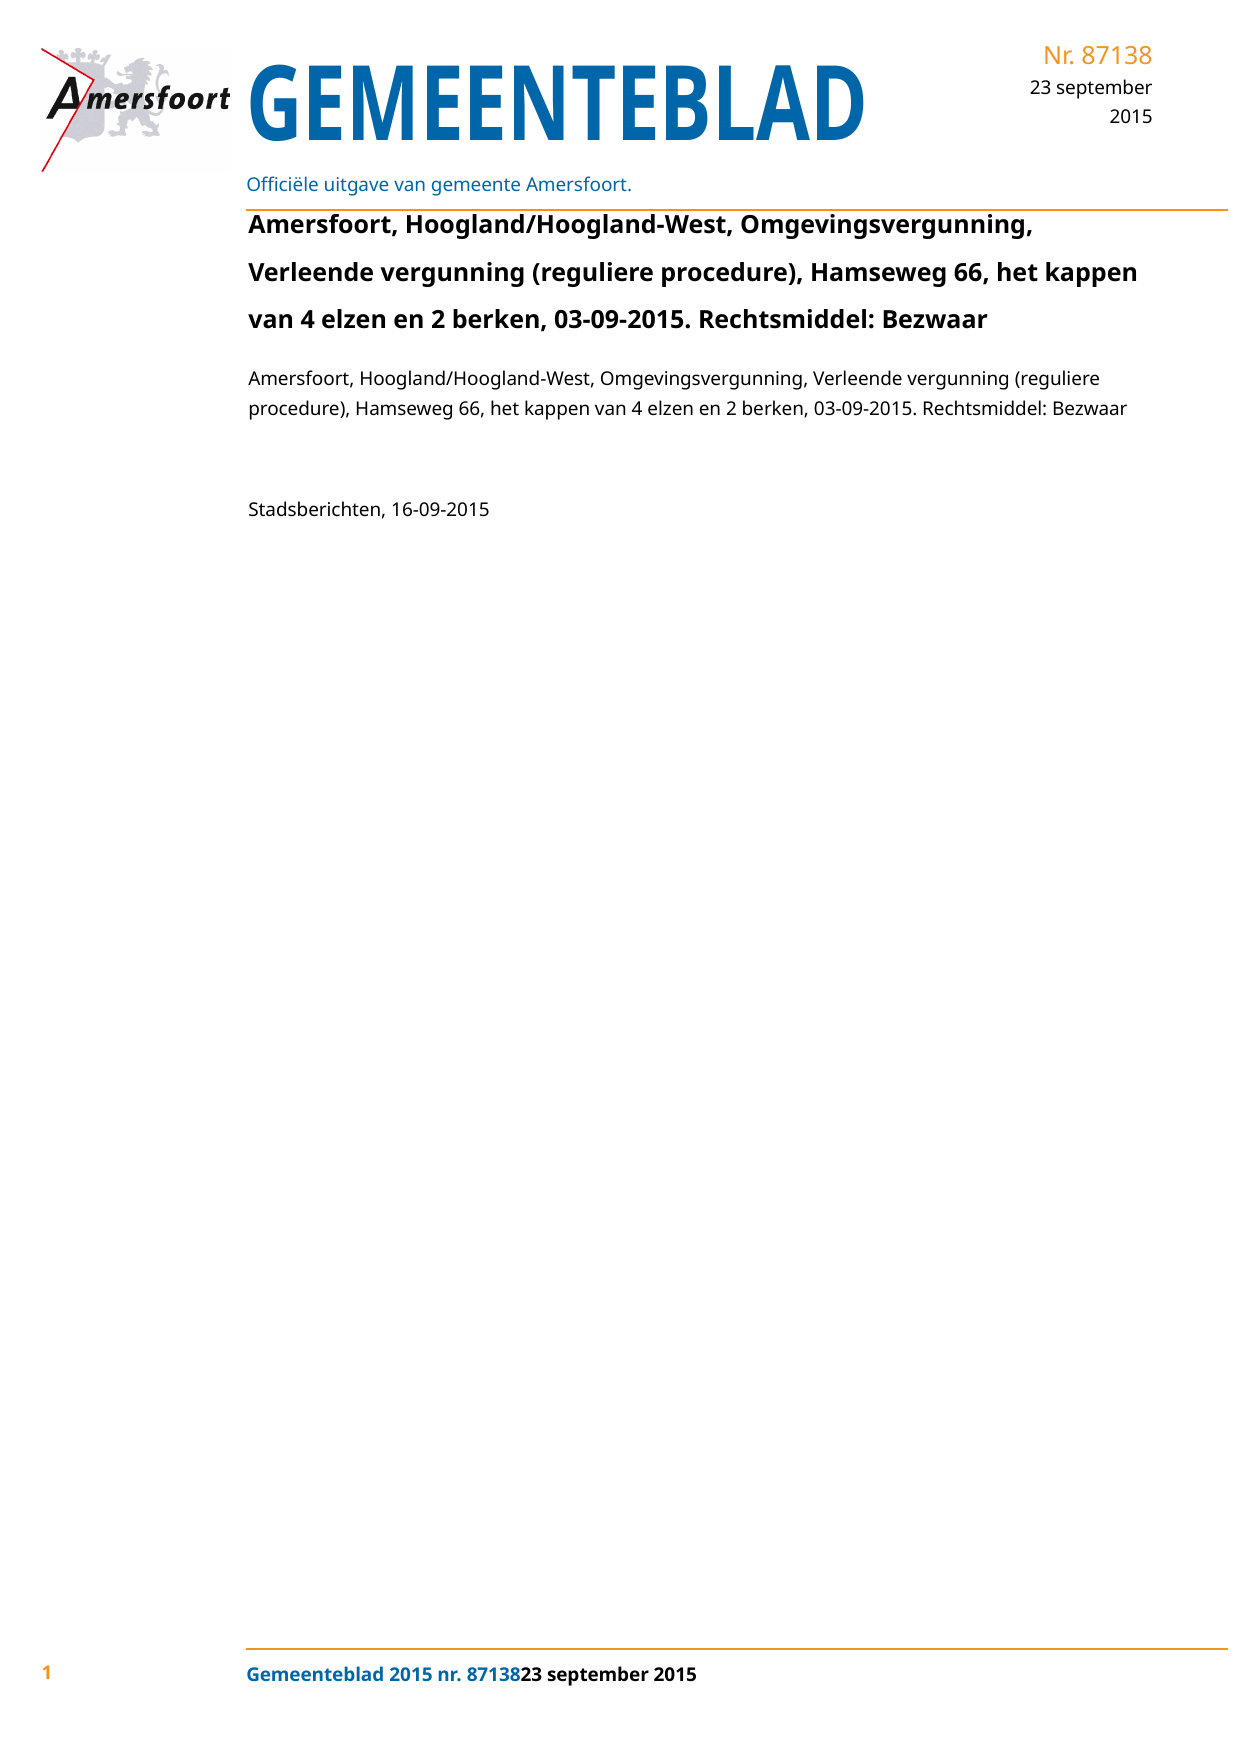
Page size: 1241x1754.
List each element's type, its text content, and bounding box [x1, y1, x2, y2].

text Stadsberichten, 16-09-2015 [248, 496, 1152, 522]
text Amersfoort, Hoogland/Hoogland-West, Omgevingsvergunning, Verleende vergunning (reguliere procedure), Hamseweg 66, het kappen van 4 elzen en 2 berken, 03-09-2015. Rechtsmiddel: Bezwaar [248, 211, 1152, 336]
picture [41, 47, 231, 172]
text Amersfoort, Hoogland/Hoogland-West, Omgevingsvergunning, Verleende vergunning (reguliere procedure), Hamseweg 66, het kappen van 4 elzen en 2 berken, 03-09-2015. Rechtsmiddel: Bezwaar [248, 366, 1152, 421]
